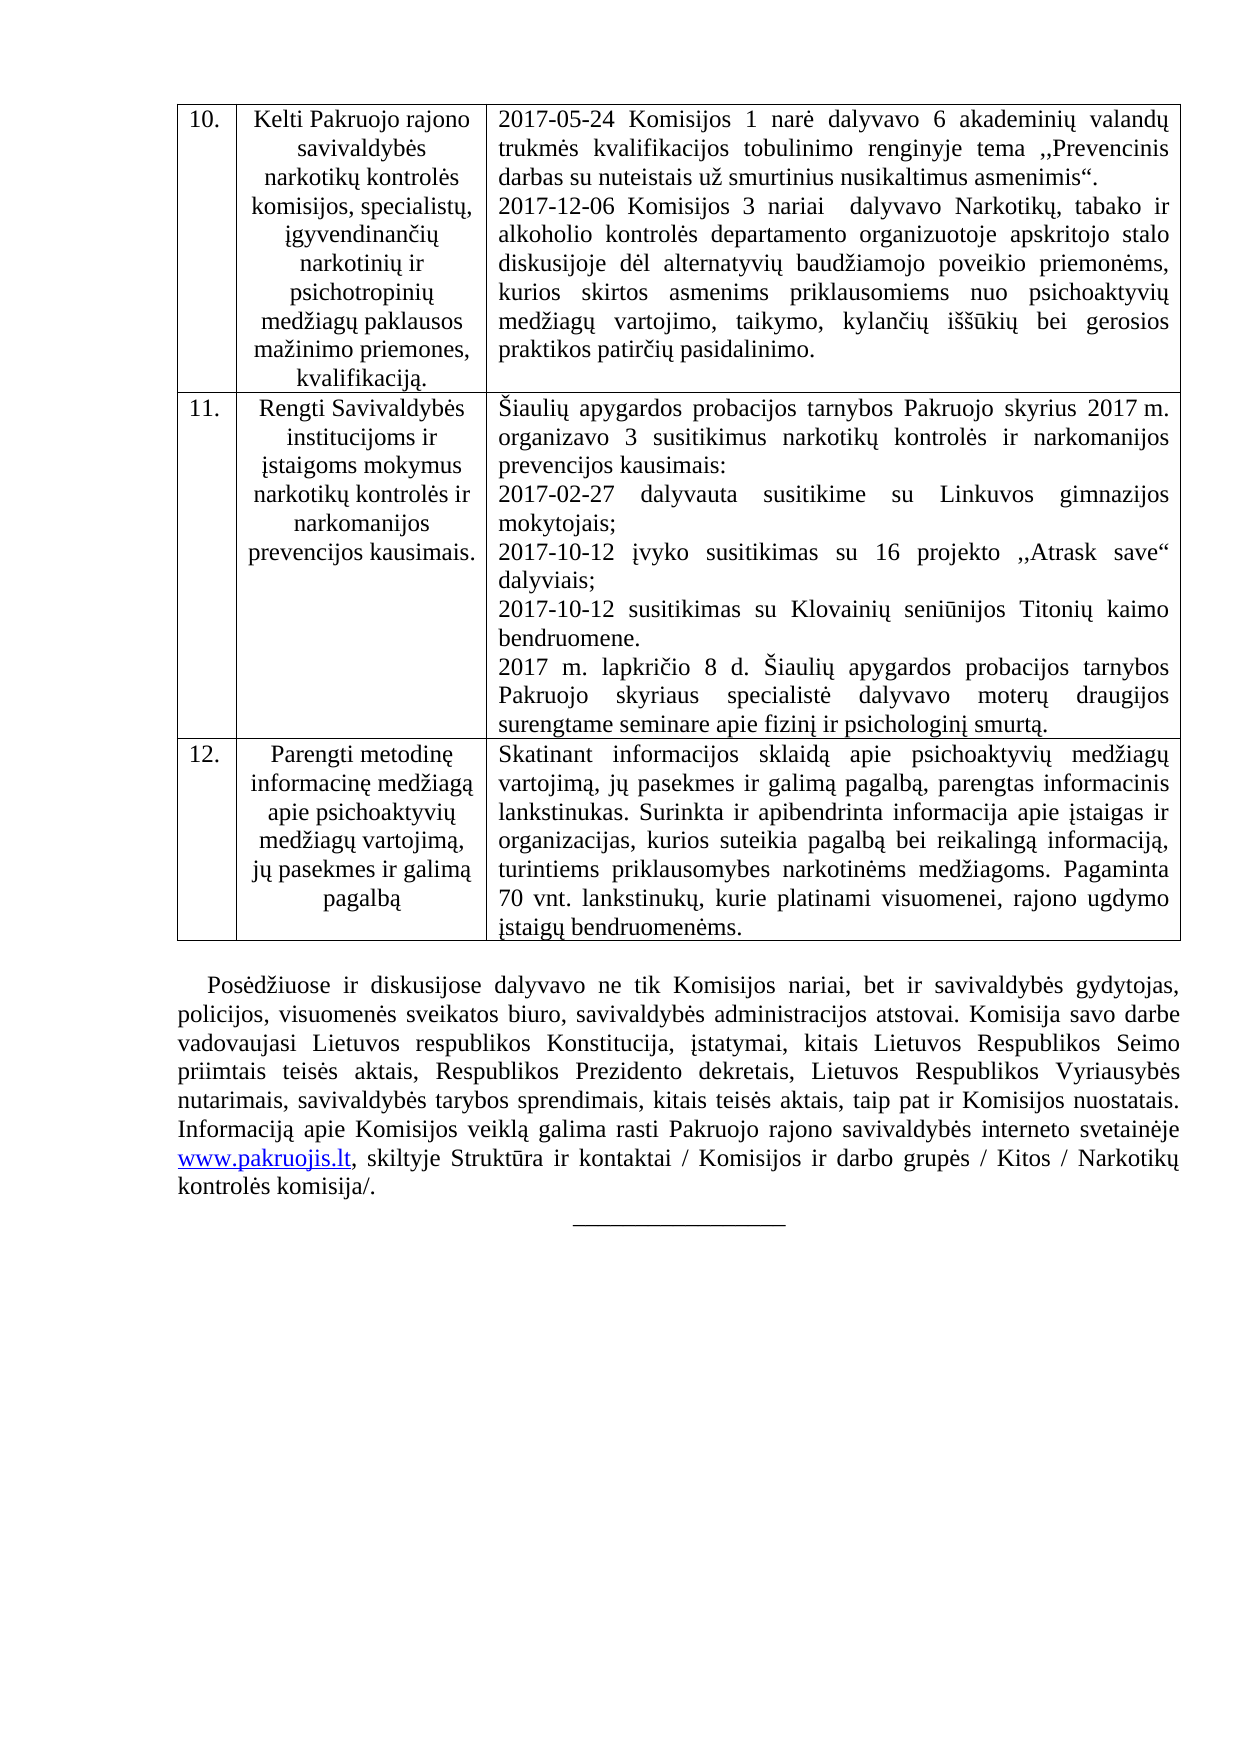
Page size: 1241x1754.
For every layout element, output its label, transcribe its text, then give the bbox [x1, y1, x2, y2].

table_cell Rengti Savivaldybės institucijoms ir įstaigoms mokymus narkotikų kontrolės ir narkomanijos prevencijos kausimais. [237, 393, 486, 738]
table_cell 11. [178, 393, 236, 738]
text _________________ [177, 1200, 1181, 1229]
table_cell 12. [178, 739, 236, 940]
table_cell Šiaulių apygardos probacijos tarnybos Pakruojo skyrius 2017 m. organizavo 3 susitikimus narkotikų kontrolės ir narkomanijos prevencijos kausimais: 2017-02-27 dalyvauta susitikime su Linkuvos gimnazijos mokytojais; 2017-10-12 įvyko susitikimas su 16 projekto ,,Atrask save“ dalyviais; 2017-10-12 susitikimas su Klovainių seniūnijos Titonių kaimo bendruomene. 2017 m. lapkričio 8 d. Šiaulių apygardos probacijos tarnybos Pakruojo skyriaus specialistė dalyvavo moterų draugijos surengtame seminare apie fizinį ir psichologinį smurtą. [487, 393, 1180, 738]
table_cell Skatinant informacijos sklaidą apie psichoaktyvių medžiagų vartojimą, jų pasekmes ir galimą pagalbą, parengtas informacinis lankstinukas. Surinkta ir apibendrinta informacija apie įstaigas ir organizacijas, kurios suteikia pagalbą bei reikalingą informaciją, turintiems priklausomybes narkotinėms medžiagoms. Pagaminta 70 vnt. lankstinukų, kurie platinami visuomenei, rajono ugdymo įstaigų bendruomenėms. [487, 739, 1180, 940]
table_cell 2017-05-24 Komisijos 1 narė dalyvavo 6 akademinių valandų trukmės kvalifikacijos tobulinimo renginyje tema ,,Prevencinis darbas su nuteistais už smurtinius nusikaltimus asmenimis“. 2017-12-06 Komisijos 3 nariai dalyvavo Narkotikų, tabako ir alkoholio kontrolės departamento organizuotoje apskritojo stalo diskusijoje dėl alternatyvių baudžiamojo poveikio priemonėms, kurios skirtos asmenims priklausomiems nuo psichoaktyvių medžiagų vartojimo, taikymo, kylančių iššūkių bei gerosios praktikos patirčių pasidalinimo. [487, 105, 1180, 392]
table_cell Kelti Pakruojo rajono savivaldybės narkotikų kontrolės komisijos, specialistų, įgyvendinančių narkotinių ir psichotropinių medžiagų paklausos mažinimo priemones, kvalifikaciją. [237, 105, 486, 392]
table_cell Parengti metodinę informacinę medžiagą apie psichoaktyvių medžiagų vartojimą, jų pasekmes ir galimą pagalbą [237, 739, 486, 940]
table_cell 10. [178, 105, 236, 392]
text Posėdžiuose ir diskusijose dalyvavo ne tik Komisijos nariai, bet ir savivaldybės gydytojas, policijos, visuomenės sveikatos biuro, savivaldybės administracijos atstovai. Komisija savo darbe vadovaujasi Lietuvos respublikos Konstitucija, įstatymai, kitais Lietuvos Respublikos Seimo priimtais teisės aktais, Respublikos Prezidento dekretais, Lietuvos Respublikos Vyriausybės nutarimais, savivaldybės tarybos sprendimais, kitais teisės aktais, taip pat ir Komisijos nuostatais. Informaciją apie Komisijos veiklą galima rasti Pakruojo rajono savivaldybės interneto svetainėje www.pakruojis.lt, skiltyje Struktūra ir kontaktai / Komisijos ir darbo grupės / Kitos / Narkotikų kontrolės komisija/. [177, 970, 1181, 1200]
